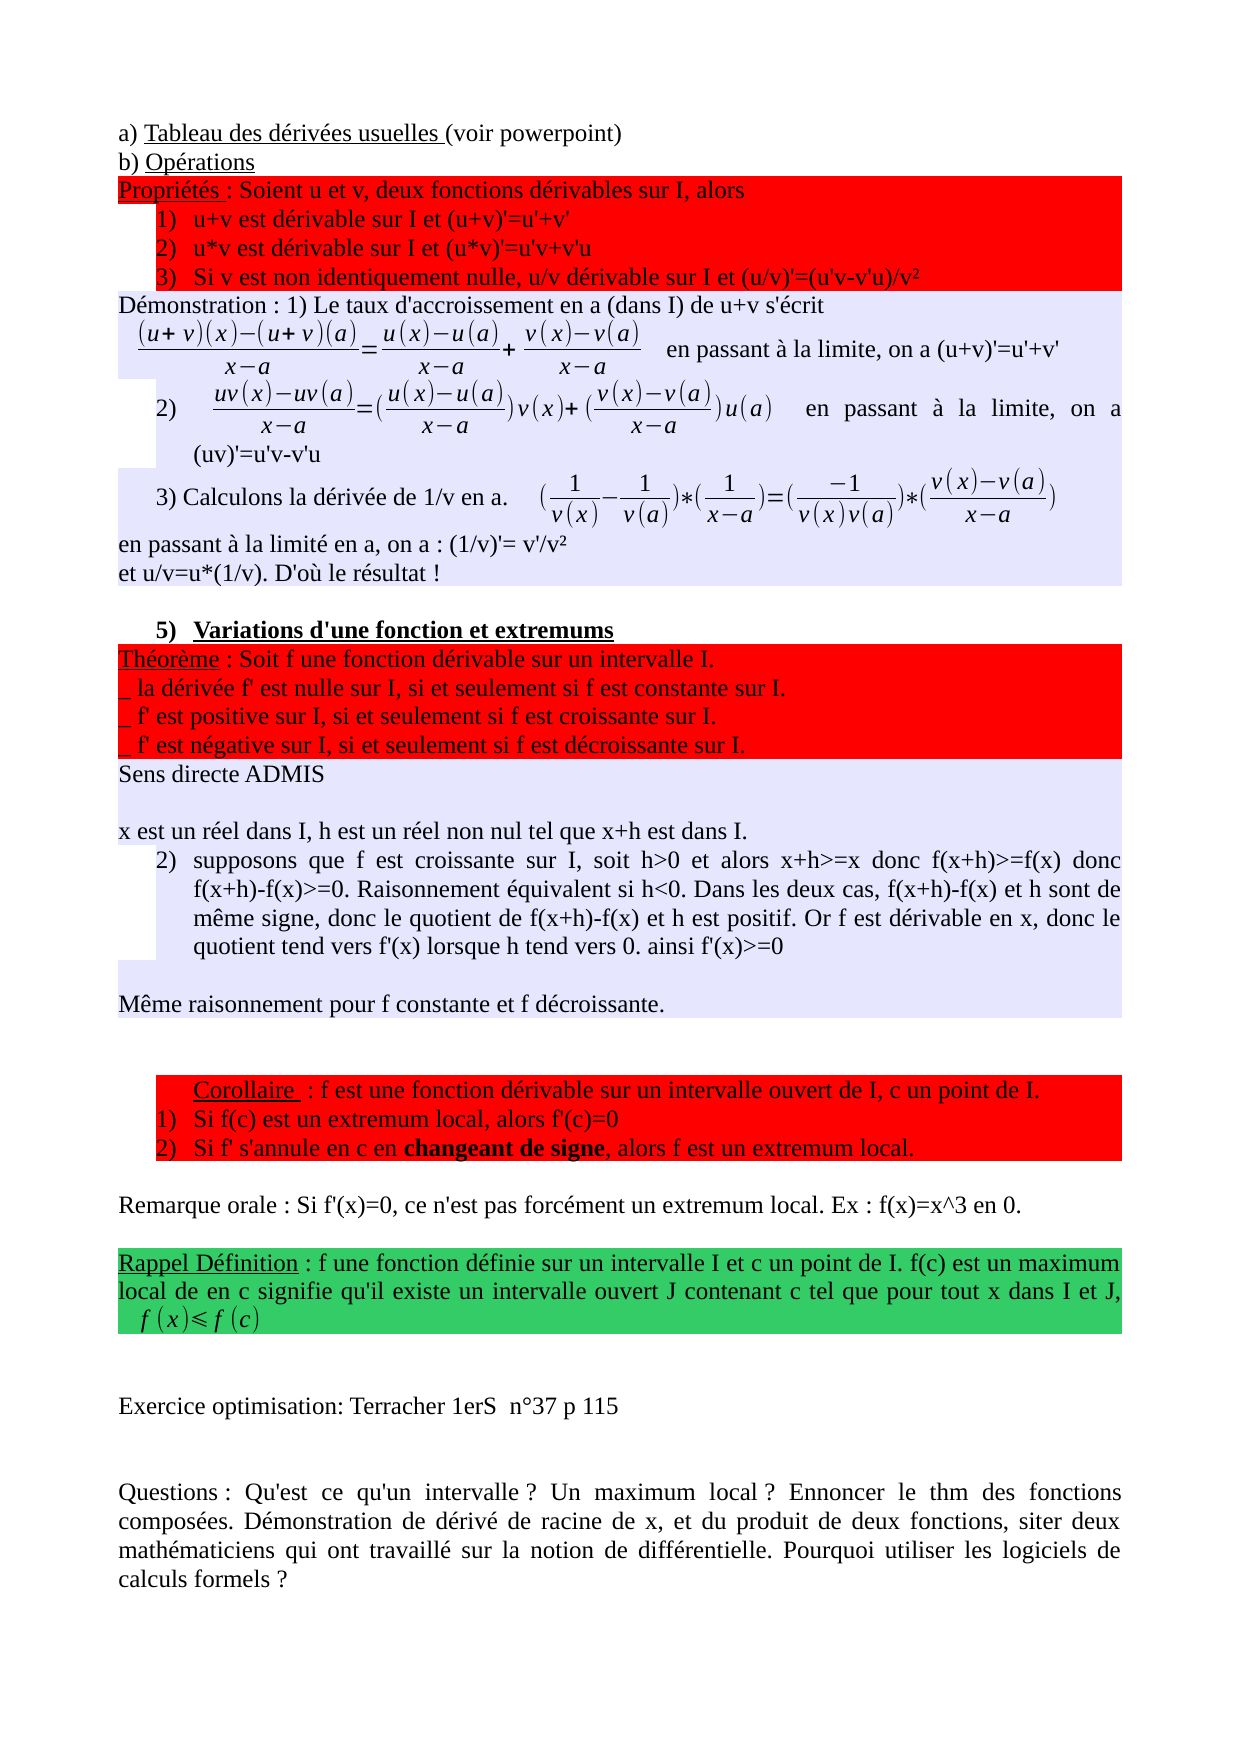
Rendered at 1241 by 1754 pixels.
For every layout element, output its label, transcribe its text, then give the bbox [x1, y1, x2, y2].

text Propriétés : Soient u et v, deux fonctions dérivables sur I, alors [118, 176, 1122, 204]
list Si v est non identiquement nulle, u/v dérivable sur I et (u/v)'=(u'v-v'u)/v² [156, 262, 1122, 291]
text Démonstration : 1) Le taux d'accroissement en a (dans I) de u+v s'écrit [118, 291, 1122, 319]
text et u/v=u*(1/v). D'où le résultat ! [118, 558, 1122, 586]
list en passant à la limite, on a (uv)'=u'v-v'u [156, 379, 1122, 468]
list Variations d'une fonction et extremums [156, 615, 1122, 644]
text Théorème : Soit f une fonction dérivable sur un intervalle I. [118, 644, 1122, 673]
list Si f(c) est un extremum local, alors f'(c)=0 [156, 1104, 1122, 1133]
list Corollaire : f est une fonction dérivable sur un intervalle ouvert de I, c un point de I. [156, 1075, 1122, 1104]
text _ f' est négative sur I, si et seulement si f est décroissante sur I. [118, 730, 1122, 759]
list u+v est dérivable sur I et (u+v)'=u'+v' [156, 204, 1122, 233]
text _ la dérivée f' est nulle sur I, si et seulement si f est constante sur I. [118, 673, 1122, 701]
text en passant à la limite, on a (u+v)'=u'+v' [118, 319, 1122, 379]
text b) Opérations [118, 147, 1122, 176]
text Remarque orale : Si f'(x)=0, ce n'est pas forcément un extremum local. Ex : f(x)=x^3 en 0. [118, 1190, 1122, 1219]
list supposons que f est croissante sur I, soit h>0 et alors x+h>=x donc f(x+h)>=f(x) donc f(x+h)-f(x)>=0. Raisonnement équivalent si h<0. Dans les deux cas, f(x+h)-f(x) et h sont de même signe, donc le quotient de f(x+h)-f(x) et h est positif. Or f est dérivable en x, donc le quotient tend vers f'(x) lorsque h tend vers 0. ainsi f'(x)>=0 [156, 845, 1122, 960]
text Questions : Qu'est ce qu'un intervalle ? Un maximum local ? Ennoncer le thm des fonctions composées. Démonstration de dérivé de racine de x, et du produit de deux fonctions, siter deux mathématiciens qui ont travaillé sur la notion de différentielle. Pourquoi utiliser les logiciels de calculs formels ? [118, 1477, 1122, 1592]
text Exercice optimisation: Terracher 1erS n°37 p 115 [118, 1391, 1122, 1420]
text en passant à la limité en a, on a : (1/v)'= v'/v² [118, 529, 1122, 558]
text Rappel Définition : f une fonction définie sur un intervalle I et c un point de I. f(c) est un maximum local de en c signifie qu'il existe un intervalle ouvert J contenant c tel que pour tout x dans I et J, [118, 1248, 1122, 1334]
list u*v est dérivable sur I et (u*v)'=u'v+v'u [156, 233, 1122, 262]
text a) Tableau des dérivées usuelles (voir powerpoint) [118, 118, 1122, 147]
text Sens directe ADMIS [118, 759, 1122, 788]
list Si f' s'annule en c en changeant de signe, alors f est un extremum local. [156, 1133, 1122, 1161]
text 3) Calculons la dérivée de 1/v en a. [118, 468, 1122, 529]
text x est un réel dans I, h est un réel non nul tel que x+h est dans I. [118, 816, 1122, 845]
text _ f' est positive sur I, si et seulement si f est croissante sur I. [118, 701, 1122, 730]
text Même raisonnement pour f constante et f décroissante. [118, 989, 1122, 1018]
